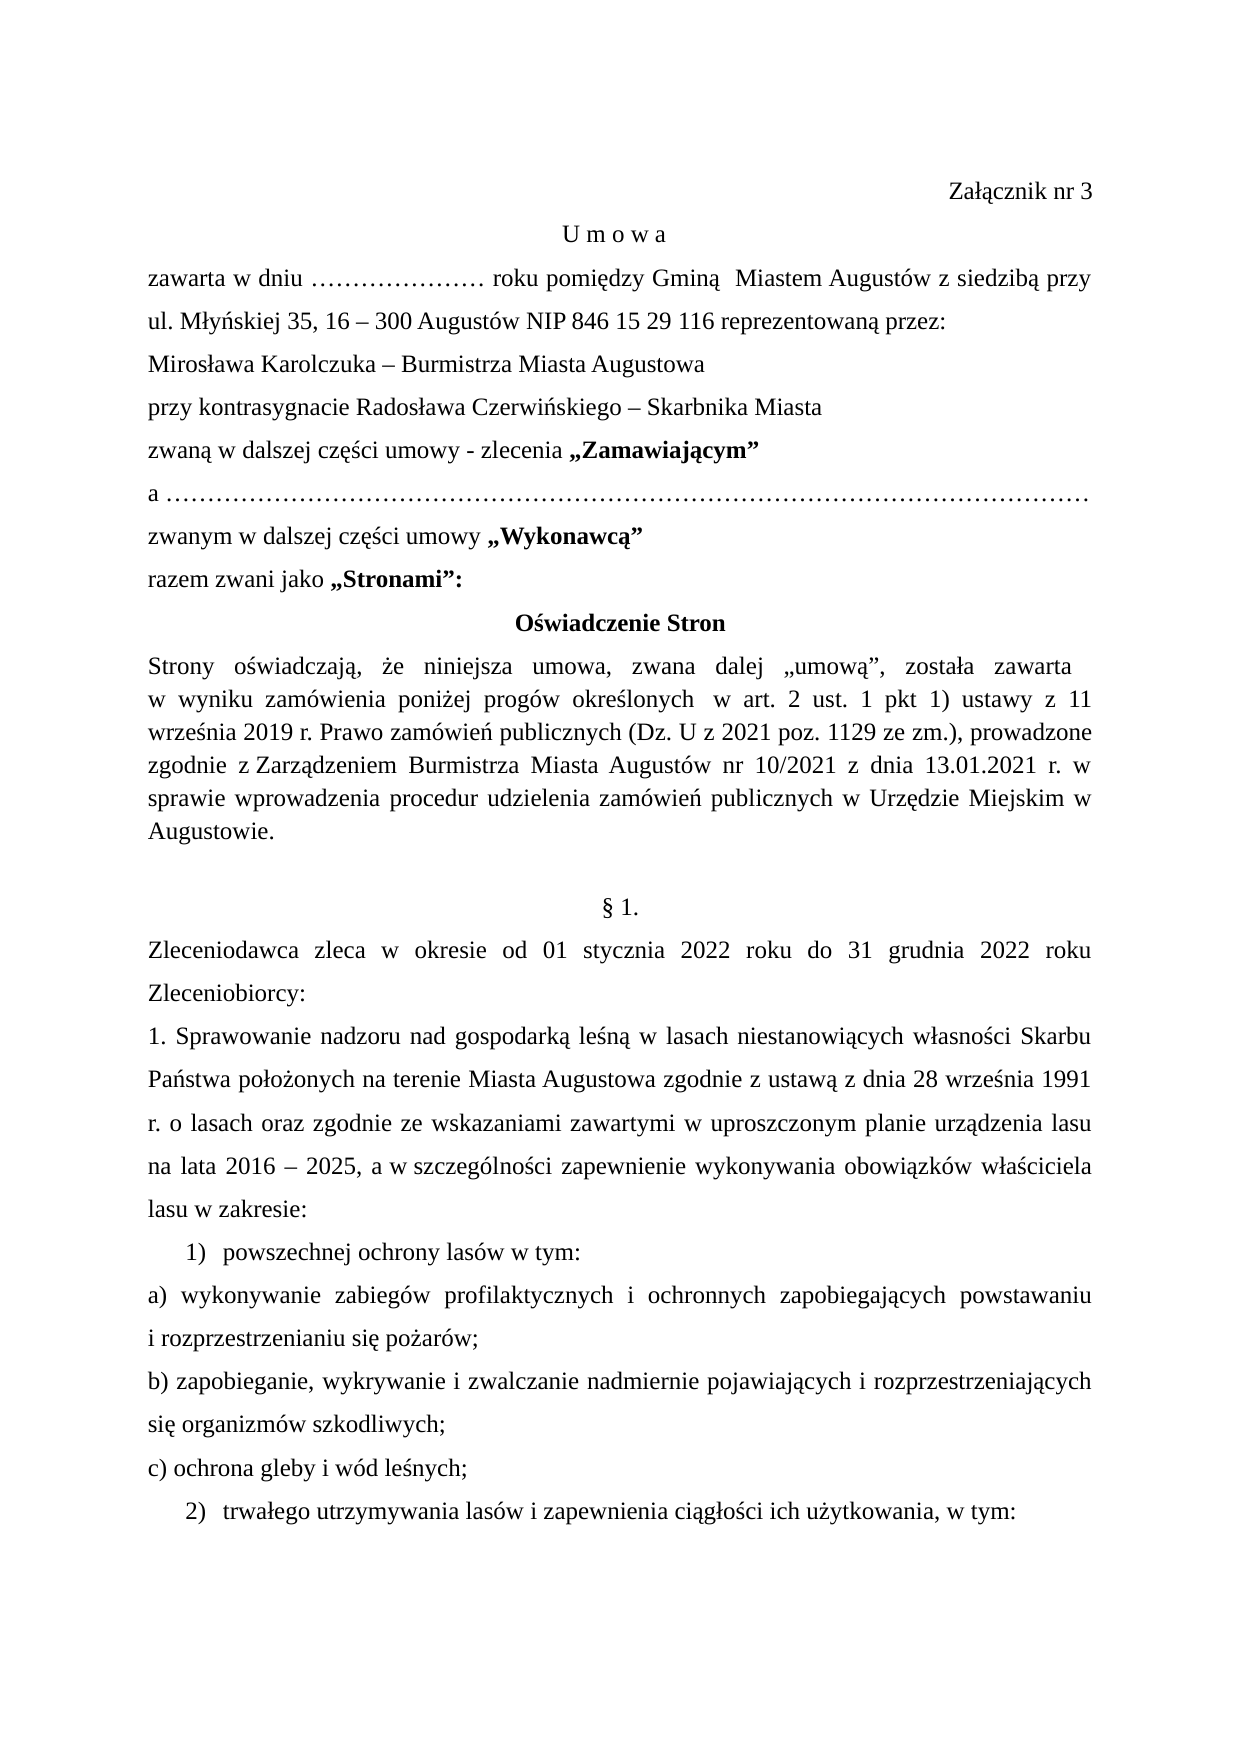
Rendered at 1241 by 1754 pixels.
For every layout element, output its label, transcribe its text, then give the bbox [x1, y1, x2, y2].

list trwałego utrzymywania lasów i zapewnienia ciągłości ich użytkowania, w tym: [185, 1496, 1093, 1524]
text 1. Sprawowanie nadzoru nad gospodarką leśną w lasach niestanowiących własności Skarbu Państwa położonych na terenie Miasta Augustowa zgodnie z ustawą z dnia 28 września 1991 r. o lasach oraz zgodnie ze wskazaniami zawartymi w uproszczonym planie urządzenia lasu na lata 2016 – 2025, a w szczególności zapewnienie wykonywania obowiązków właściciela lasu w zakresie: [148, 1021, 1093, 1223]
text razem zwani jako „Stronami”: [148, 564, 1093, 593]
text U m o w a [148, 219, 1093, 248]
text przy kontrasygnacie Radosława Czerwińskiego – Skarbnika Miasta [148, 392, 1093, 421]
text zawarta w dniu ………………… roku pomiędzy Gminą Miastem Augustów z siedzibą przy ul. Młyńskiej 35, 16 – 300 Augustów NIP 846 15 29 116 reprezentowaną przez: [148, 263, 1093, 334]
text Mirosława Karolczuka – Burmistrza Miasta Augustowa [148, 349, 1093, 378]
text a) wykonywanie zabiegów profilaktycznych i ochronnych zapobiegających powstawaniu i rozprzestrzenianiu się pożarów; [148, 1280, 1093, 1352]
text Oświadczenie Stron [148, 608, 1093, 636]
text § 1. [148, 892, 1093, 921]
list powszechnej ochrony lasów w tym: [185, 1237, 1093, 1266]
text Strony oświadczają, że niniejsza umowa, zwana dalej „umową”, została zawarta w wyniku zamówienia poniżej progów określonych w art. 2 ust. 1 pkt 1) ustawy z 11 września 2019 r. Prawo zamówień publicznych (Dz. U z 2021 poz. 1129 ze zm.), prowadzone zgodnie z Zarządzeniem Burmistrza Miasta Augustów nr 10/2021 z dnia 13.01.2021 r. w sprawie wprowadzenia procedur udzielenia zamówień publicznych w Urzędzie Miejskim w Augustowie. [148, 651, 1093, 844]
text zwanym w dalszej części umowy „Wykonawcą” [148, 521, 1093, 550]
text b) zapobieganie, wykrywanie i zwalczanie nadmiernie pojawiających i rozprzestrzeniających się organizmów szkodliwych; [148, 1366, 1093, 1438]
text Zleceniodawca zleca w okresie od 01 stycznia 2022 roku do 31 grudnia 2022 roku Zleceniobiorcy: [148, 935, 1093, 1007]
text c) ochrona gleby i wód leśnych; [148, 1453, 1093, 1481]
text Załącznik nr 3 [148, 176, 1093, 205]
text a ………………………………………………………………………………………………… [148, 478, 1093, 507]
text zwaną w dalszej części umowy - zlecenia „Zamawiającym” [148, 435, 1093, 464]
